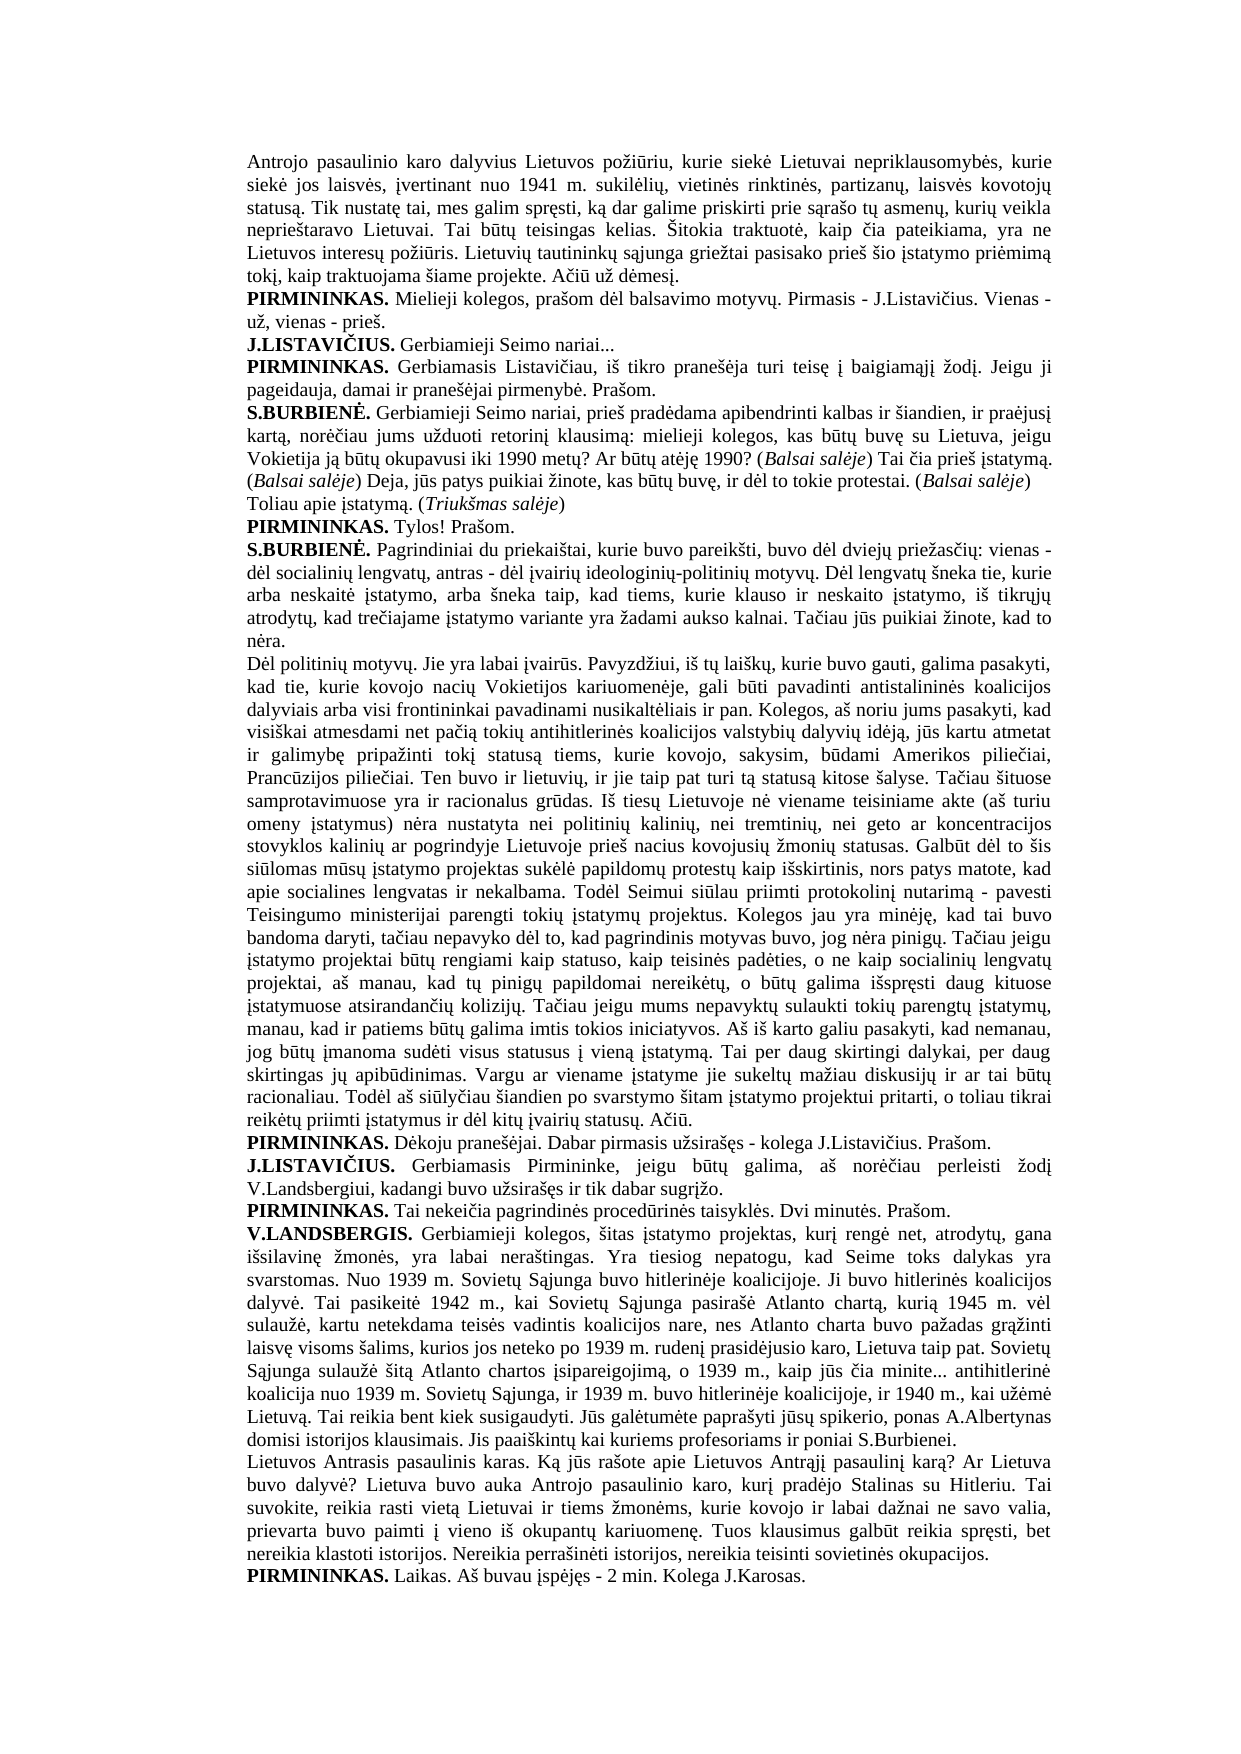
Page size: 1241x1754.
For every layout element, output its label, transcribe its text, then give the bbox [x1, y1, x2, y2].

text PIRMININKAS. Laikas. Aš buvau įspėjęs - 2 min. Kolega J.Karosas. [247, 1564, 1053, 1587]
text PIRMININKAS. Mielieji kolegos, prašom dėl balsavimo motyvų. Pirmasis - J.Listavičius. Vienas - už, vienas - prieš. [247, 287, 1053, 332]
text PIRMININKAS. Dėkoju pranešėjai. Dabar pirmasis užsirašęs - kolega J.Listavičius. Prašom. [247, 1131, 1053, 1154]
text J.LISTAVIČIUS. Gerbiamieji Seimo nariai... [247, 332, 1053, 355]
text PIRMININKAS. Tai nekeičia pagrindinės procedūrinės taisyklės. Dvi minutės. Prašom. [247, 1199, 1053, 1222]
text J.LISTAVIČIUS. Gerbiamasis Pirmininke, jeigu būtų galima, aš norėčiau perleisti žodį V.Landsbergiui, kadangi buvo užsirašęs ir tik dabar sugrįžo. [247, 1154, 1053, 1199]
text V.LANDSBERGIS. Gerbiamieji kolegos, šitas įstatymo projektas, kurį rengė net, atrodytų, gana išsilavinę žmonės, yra labai neraštingas. Yra tiesiog nepatogu, kad Seime toks dalykas yra svarstomas. Nuo 1939 m. Sovietų Sąjunga buvo hitlerinėje koalicijoje. Ji buvo hitlerinės koalicijos dalyvė. Tai pasikeitė 1942 m., kai Sovietų Sąjunga pasirašė Atlanto chartą, kurią 1945 m. vėl sulaužė, kartu netekdama teisės vadintis koalicijos nare, nes Atlanto charta buvo pažadas grąžinti laisvę visoms šalims, kurios jos neteko po 1939 m. rudenį prasidėjusio karo, Lietuva taip pat. Sovietų Sąjunga sulaužė šitą Atlanto chartos įsipareigojimą, o 1939 m., kaip jūs čia minite... antihitlerinė koalicija nuo 1939 m. Sovietų Sąjunga, ir 1939 m. buvo hitlerinėje koalicijoje, ir 1940 m., kai užėmė Lietuvą. Tai reikia bent kiek susigaudyti. Jūs galėtumėte paprašyti jūsų spikerio, ponas A.Albertynas domisi istorijos klausimais. Jis paaiškintų kai kuriems profesoriams ir poniai S.Burbienei. [247, 1222, 1053, 1450]
text PIRMININKAS. Tylos! Prašom. [247, 515, 1053, 538]
text Antrojo pasaulinio karo dalyvius Lietuvos požiūriu, kurie siekė Lietuvai nepriklausomybės, kurie siekė jos laisvės, įvertinant nuo 1941 m. sukilėlių, vietinės rinktinės, partizanų, laisvės kovotojų statusą. Tik nustatę tai, mes galim spręsti, ką dar galime priskirti prie sąrašo tų asmenų, kurių veikla neprieštaravo Lietuvai. Tai būtų teisingas kelias. Šitokia traktuotė, kaip čia pateikiama, yra ne Lietuvos interesų požiūris. Lietuvių tautininkų sąjunga griežtai pasisako prieš šio įstatymo priėmimą tokį, kaip traktuojama šiame projekte. Ačiū už dėmesį. [247, 150, 1053, 287]
text Toliau apie įstatymą. (Triukšmas salėje) [247, 492, 1053, 515]
text Dėl politinių motyvų. Jie yra labai įvairūs. Pavyzdžiui, iš tų laiškų, kurie buvo gauti, galima pasakyti, kad tie, kurie kovojo nacių Vokietijos kariuomenėje, gali būti pavadinti antistalininės koalicijos dalyviais arba visi frontininkai pavadinami nusikaltėliais ir pan. Kolegos, aš noriu jums pasakyti, kad visiškai atmesdami net pačią tokių antihitlerinės koalicijos valstybių dalyvių idėją, jūs kartu atmetat ir galimybę pripažinti tokį statusą tiems, kurie kovojo, sakysim, būdami Amerikos piliečiai, Prancūzijos piliečiai. Ten buvo ir lietuvių, ir jie taip pat turi tą statusą kitose šalyse. Tačiau šituose samprotavimuose yra ir racionalus grūdas. Iš tiesų Lietuvoje nė viename teisiniame akte (aš turiu omeny įstatymus) nėra nustatyta nei politinių kalinių, nei tremtinių, nei geto ar koncentracijos stovyklos kalinių ar pogrindyje Lietuvoje prieš nacius kovojusių žmonių statusas. Galbūt dėl to šis siūlomas mūsų įstatymo projektas sukėlė papildomų protestų kaip išskirtinis, nors patys matote, kad apie socialines lengvatas ir nekalbama. Todėl Seimui siūlau priimti protokolinį nutarimą - pavesti Teisingumo ministerijai parengti tokių įstatymų projektus. Kolegos jau yra minėję, kad tai buvo bandoma daryti, tačiau nepavyko dėl to, kad pagrindinis motyvas buvo, jog nėra pinigų. Tačiau jeigu įstatymo projektai būtų rengiami kaip statuso, kaip teisinės padėties, o ne kaip socialinių lengvatų projektai, aš manau, kad tų pinigų papildomai nereikėtų, o būtų galima išspręsti daug kituose įstatymuose atsirandančių kolizijų. Tačiau jeigu mums nepavyktų sulaukti tokių parengtų įstatymų, manau, kad ir patiems būtų galima imtis tokios iniciatyvos. Aš iš karto galiu pasakyti, kad nemanau, jog būtų įmanoma sudėti visus statusus į vieną įstatymą. Tai per daug skirtingi dalykai, per daug skirtingas jų apibūdinimas. Vargu ar viename įstatyme jie sukeltų mažiau diskusijų ir ar tai būtų racionaliau. Todėl aš siūlyčiau šiandien po svarstymo šitam įstatymo projektui pritarti, o toliau tikrai reikėtų priimti įstatymus ir dėl kitų įvairių statusų. Ačiū. [247, 652, 1053, 1131]
text S.BURBIENĖ. Gerbiamieji Seimo nariai, prieš pradėdama apibendrinti kalbas ir šiandien, ir praėjusį kartą, norėčiau jums užduoti retorinį klausimą: mielieji kolegos, kas būtų buvę su Lietuva, jeigu Vokietija ją būtų okupavusi iki 1990 metų? Ar būtų atėję 1990? (Balsai salėje) Tai čia prieš įstatymą. (Balsai salėje) Deja, jūs patys puikiai žinote, kas būtų buvę, ir dėl to tokie protestai. (Balsai salėje) [247, 401, 1053, 492]
text S.BURBIENĖ. Pagrindiniai du priekaištai, kurie buvo pareikšti, buvo dėl dviejų priežasčių: vienas - dėl socialinių lengvatų, antras - dėl įvairių ideologinių-politinių motyvų. Dėl lengvatų šneka tie, kurie arba neskaitė įstatymo, arba šneka taip, kad tiems, kurie klauso ir neskaito įstatymo, iš tikrųjų atrodytų, kad trečiajame įstatymo variante yra žadami aukso kalnai. Tačiau jūs puikiai žinote, kad to nėra. [247, 538, 1053, 652]
text Lietuvos Antrasis pasaulinis karas. Ką jūs rašote apie Lietuvos Antrąjį pasaulinį karą? Ar Lietuva buvo dalyvė? Lietuva buvo auka Antrojo pasaulinio karo, kurį pradėjo Stalinas su Hitleriu. Tai suvokite, reikia rasti vietą Lietuvai ir tiems žmonėms, kurie kovojo ir labai dažnai ne savo valia, prievarta buvo paimti į vieno iš okupantų kariuomenę. Tuos klausimus galbūt reikia spręsti, bet nereikia klastoti istorijos. Nereikia perrašinėti istorijos, nereikia teisinti sovietinės okupacijos. [247, 1450, 1053, 1564]
text PIRMININKAS. Gerbiamasis Listavičiau, iš tikro pranešėja turi teisę į baigiamąjį žodį. Jeigu ji pageidauja, damai ir pranešėjai pirmenybė. Prašom. [247, 355, 1053, 401]
